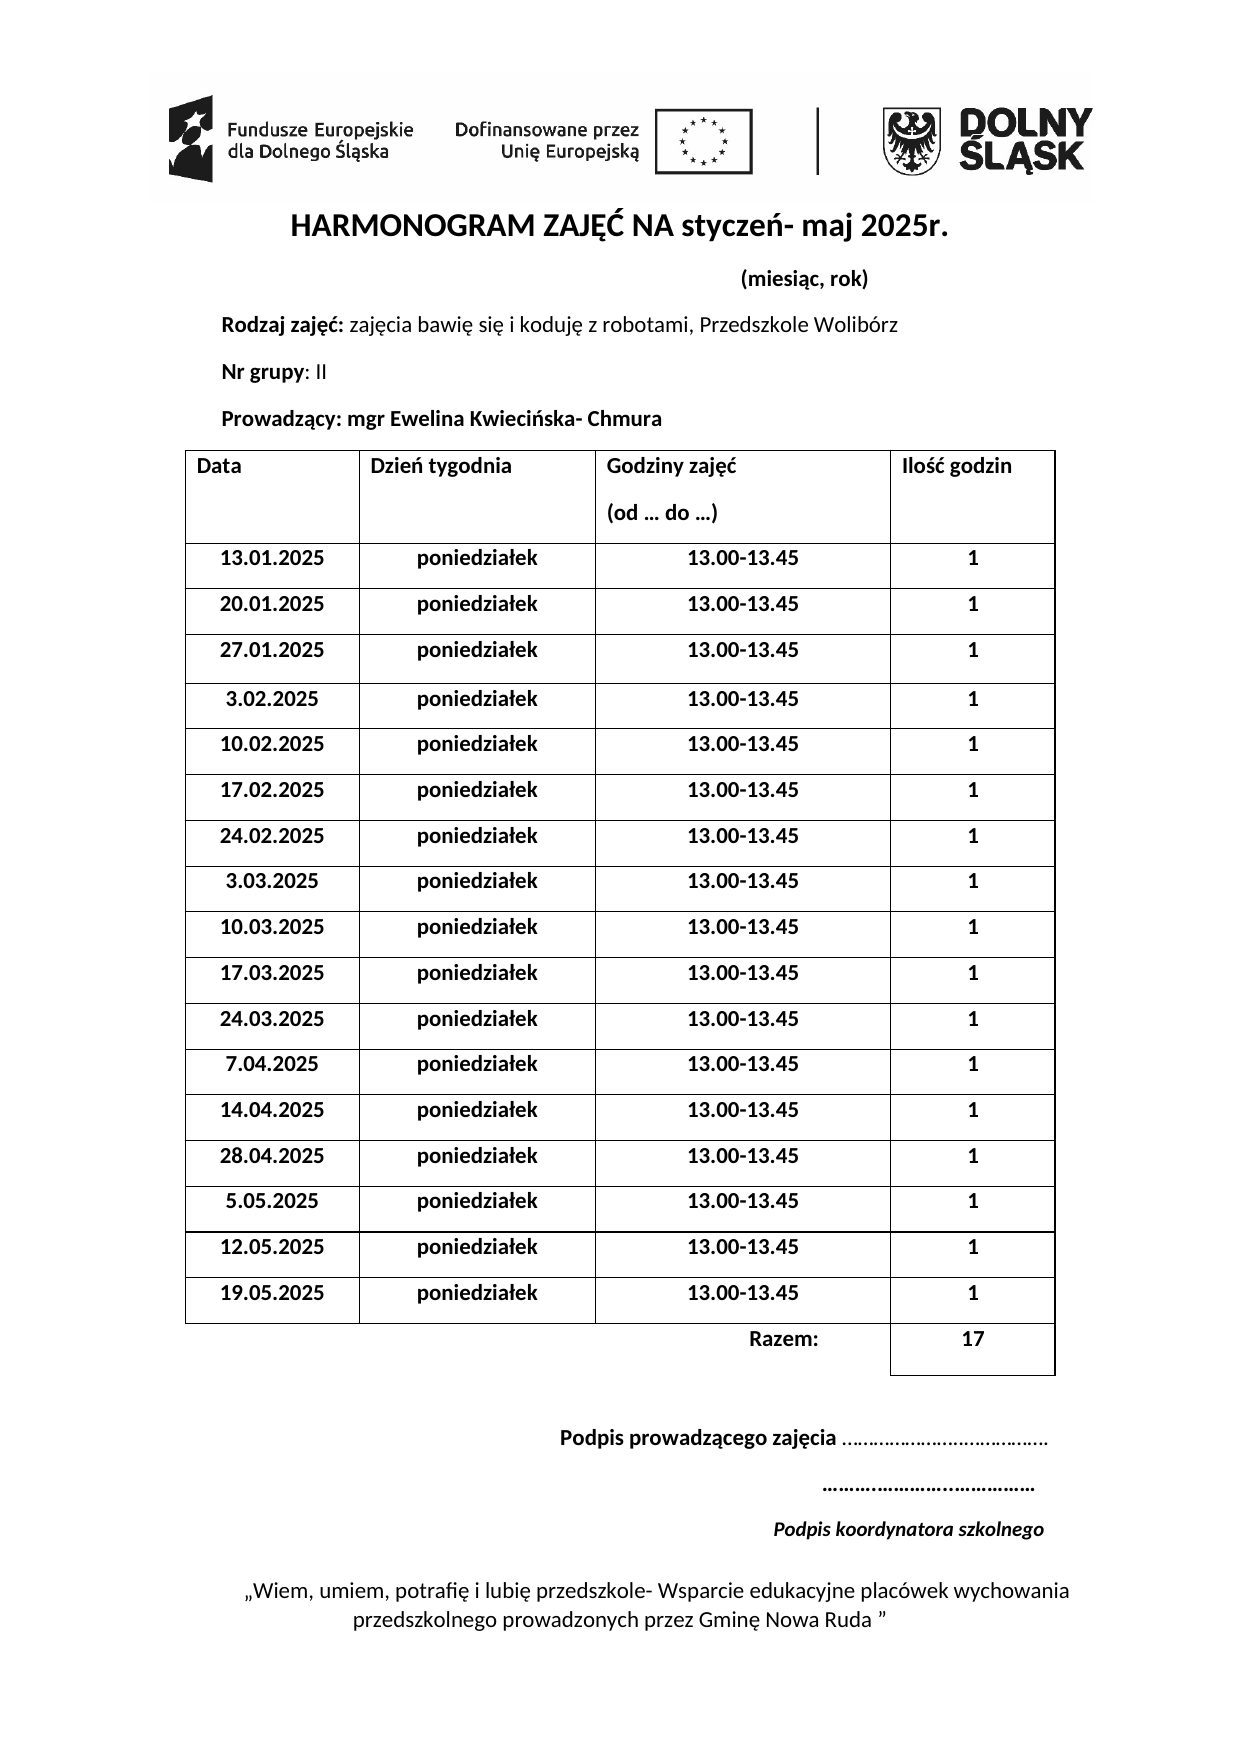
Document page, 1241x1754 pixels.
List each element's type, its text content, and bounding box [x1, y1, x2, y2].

table_cell 17 [891, 1324, 1054, 1375]
table_cell 1 [891, 1187, 1054, 1231]
table_cell 1 [891, 1095, 1054, 1140]
table_header Godziny zajęć (od … do …) [596, 451, 890, 542]
table_cell 13.00-13.45 [596, 1004, 890, 1048]
text HARMONOGRAM ZAJĘĆ NA styczeń- maj 2025r. [148, 204, 1093, 244]
table_cell poniedziałek [360, 867, 595, 911]
table_cell poniedziałek [360, 544, 595, 588]
table_cell 13.00-13.45 [596, 867, 890, 911]
table_cell 14.04.2025 [186, 1095, 359, 1140]
table_cell poniedziałek [360, 729, 595, 774]
table_header Ilość godzin [891, 451, 1054, 542]
table_cell 1 [891, 1233, 1054, 1277]
text Prowadzący: mgr Ewelina Kwiecińska- Chmura [148, 404, 1093, 432]
table_cell 3.03.2025 [186, 867, 359, 911]
table_cell 13.00-13.45 [596, 684, 890, 728]
table_cell poniedziałek [360, 1004, 595, 1048]
table_cell 28.04.2025 [186, 1141, 359, 1186]
table_cell 13.00-13.45 [596, 544, 890, 588]
table_cell poniedziałek [360, 775, 595, 820]
table_cell 1 [891, 867, 1054, 911]
text (miesiąc, rok) [148, 264, 1093, 292]
table_cell 1 [891, 1004, 1054, 1048]
table_cell poniedziałek [360, 684, 595, 728]
table_cell 17.03.2025 [186, 958, 359, 1003]
text Podpis koordynatora szkolnego [148, 1516, 1093, 1541]
table_cell poniedziałek [360, 821, 595, 866]
table_cell 24.03.2025 [186, 1004, 359, 1048]
table_cell 13.00-13.45 [596, 821, 890, 866]
table_cell 3.02.2025 [186, 684, 359, 728]
table_header Data [186, 451, 359, 542]
table_header Dzień tygodnia [360, 451, 595, 542]
table_cell 1 [891, 684, 1054, 728]
table_cell 7.04.2025 [186, 1050, 359, 1094]
table_cell 13.00-13.45 [596, 635, 890, 683]
table_cell 13.00-13.45 [596, 1233, 890, 1277]
table_cell 13.00-13.45 [596, 775, 890, 820]
table_cell 19.05.2025 [186, 1278, 359, 1323]
table_cell 24.02.2025 [186, 821, 359, 866]
table_cell 13.00-13.45 [596, 1187, 890, 1231]
table_cell poniedziałek [360, 1141, 595, 1186]
table_cell 1 [891, 635, 1054, 683]
table_cell 13.01.2025 [186, 544, 359, 588]
table_cell 1 [891, 912, 1054, 957]
table_cell 20.01.2025 [186, 589, 359, 634]
table_cell 17.02.2025 [186, 775, 359, 820]
table_cell 13.00-13.45 [596, 958, 890, 1003]
table_cell Razem: [185, 1324, 890, 1375]
table_cell 1 [891, 544, 1054, 588]
table_cell poniedziałek [360, 1278, 595, 1323]
table_cell 1 [891, 958, 1054, 1003]
table_cell poniedziałek [360, 912, 595, 957]
text ……….…………..…………… [148, 1469, 1093, 1497]
table_cell 13.00-13.45 [596, 912, 890, 957]
text Podpis prowadzącego zajęcia …………………..……………. [148, 1423, 1093, 1451]
table_cell poniedziałek [360, 1095, 595, 1140]
table_cell 1 [891, 589, 1054, 634]
table_cell poniedziałek [360, 1233, 595, 1277]
table_cell poniedziałek [360, 635, 595, 683]
table_cell 10.02.2025 [186, 729, 359, 774]
table_cell 27.01.2025 [186, 635, 359, 683]
table_cell 1 [891, 729, 1054, 774]
table_cell 10.03.2025 [186, 912, 359, 957]
table_cell poniedziałek [360, 589, 595, 634]
table_cell 13.00-13.45 [596, 1141, 890, 1186]
table_cell 1 [891, 821, 1054, 866]
table_cell 1 [891, 1278, 1054, 1323]
table_cell 13.00-13.45 [596, 1050, 890, 1094]
table_cell 13.00-13.45 [596, 1278, 890, 1323]
table_cell poniedziałek [360, 1050, 595, 1094]
table_cell 12.05.2025 [186, 1233, 359, 1277]
table_cell poniedziałek [360, 1187, 595, 1231]
table_cell 13.00-13.45 [596, 1095, 890, 1140]
table_cell 1 [891, 1141, 1054, 1186]
text Rodzaj zajęć: zajęcia bawię się i koduję z robotami, Przedszkole Wolibórz [148, 311, 1093, 338]
text Nr grupy: II [148, 357, 1093, 385]
table_cell 1 [891, 1050, 1054, 1094]
table_cell poniedziałek [360, 958, 595, 1003]
picture [147, 73, 1093, 204]
table_cell 5.05.2025 [186, 1187, 359, 1231]
table_cell 13.00-13.45 [596, 589, 890, 634]
table_cell 1 [891, 775, 1054, 820]
table_cell 13.00-13.45 [596, 729, 890, 774]
